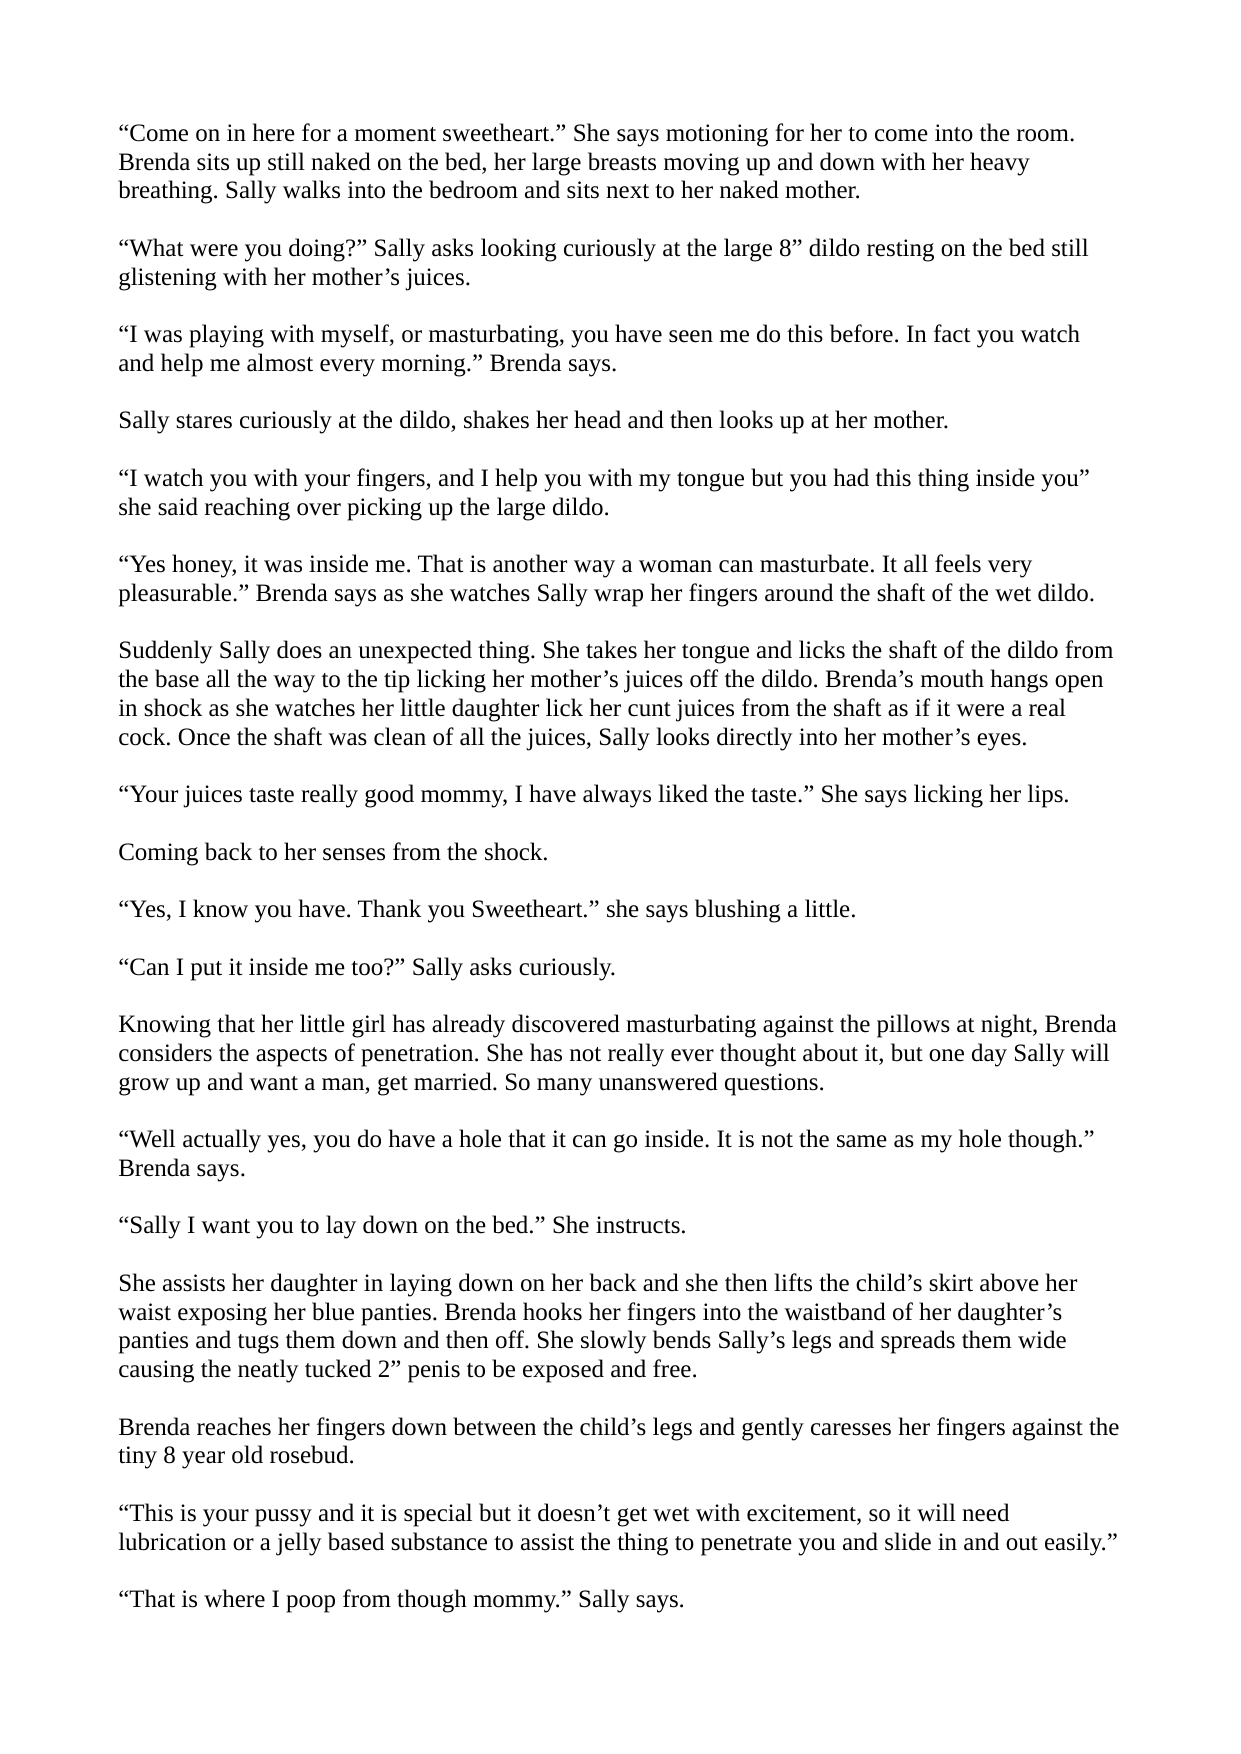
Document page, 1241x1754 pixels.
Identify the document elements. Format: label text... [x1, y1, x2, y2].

text “What were you doing?” Sally asks looking curiously at the large 8” dildo resting on the bed still glistening with her mother’s juices. [118, 233, 1122, 291]
text “Yes honey, it was inside me. That is another way a woman can masturbate. It all feels very pleasurable.” Brenda says as she watches Sally wrap her fingers around the shaft of the wet dildo. [118, 549, 1122, 607]
text “Sally I want you to lay down on the bed.” She instructs. [118, 1211, 1122, 1239]
text “I was playing with myself, or masturbating, you have seen me do this before. In fact you watch and help me almost every morning.” Brenda says. [118, 319, 1122, 377]
text “Come on in here for a moment sweetheart.” She says motioning for her to come into the room. Brenda sits up still naked on the bed, her large breasts moving up and down with her heavy breathing. Sally walks into the bedroom and sits next to her naked mother. [118, 118, 1122, 204]
text “Can I put it inside me too?” Sally asks curiously. [118, 952, 1122, 981]
text Knowing that her little girl has already discovered masturbating against the pillows at night, Brenda considers the aspects of penetration. She has not really ever thought about it, but one day Sally will grow up and want a man, get married. So many unanswered questions. [118, 1009, 1122, 1096]
text She assists her daughter in laying down on her back and she then lifts the child’s skirt above her waist exposing her blue panties. Brenda hooks her fingers into the waistband of her daughter’s panties and tugs them down and then off. She slowly bends Sally’s legs and spreads them wide causing the neatly tucked 2” penis to be exposed and free. [118, 1268, 1122, 1383]
text “Yes, I know you have. Thank you Sweetheart.” she says blushing a little. [118, 894, 1122, 923]
text “Well actually yes, you do have a hole that it can go inside. It is not the same as my hole though.” Brenda says. [118, 1124, 1122, 1182]
text “Your juices taste really good mommy, I have always liked the taste.” She says licking her lips. [118, 779, 1122, 808]
text “I watch you with your fingers, and I help you with my tongue but you had this thing inside you” she said reaching over picking up the large dildo. [118, 463, 1122, 521]
text “That is where I poop from though mommy.” Sally says. [118, 1584, 1122, 1613]
text Sally stares curiously at the dildo, shakes her head and then looks up at her mother. [118, 406, 1122, 434]
text Coming back to her senses from the shock. [118, 837, 1122, 866]
text Brenda reaches her fingers down between the child’s legs and gently caresses her fingers against the tiny 8 year old rosebud. [118, 1412, 1122, 1469]
text Suddenly Sally does an unexpected thing. She takes her tongue and licks the shaft of the dildo from the base all the way to the tip licking her mother’s juices off the dildo. Brenda’s mouth hangs open in shock as she watches her little daughter lick her cunt juices from the shaft as if it were a real cock. Once the shaft was clean of all the juices, Sally looks directly into her mother’s eyes. [118, 636, 1122, 751]
text “This is your pussy and it is special but it doesn’t get wet with excitement, so it will need lubrication or a jelly based substance to assist the thing to penetrate you and slide in and out easily.” [118, 1498, 1122, 1556]
